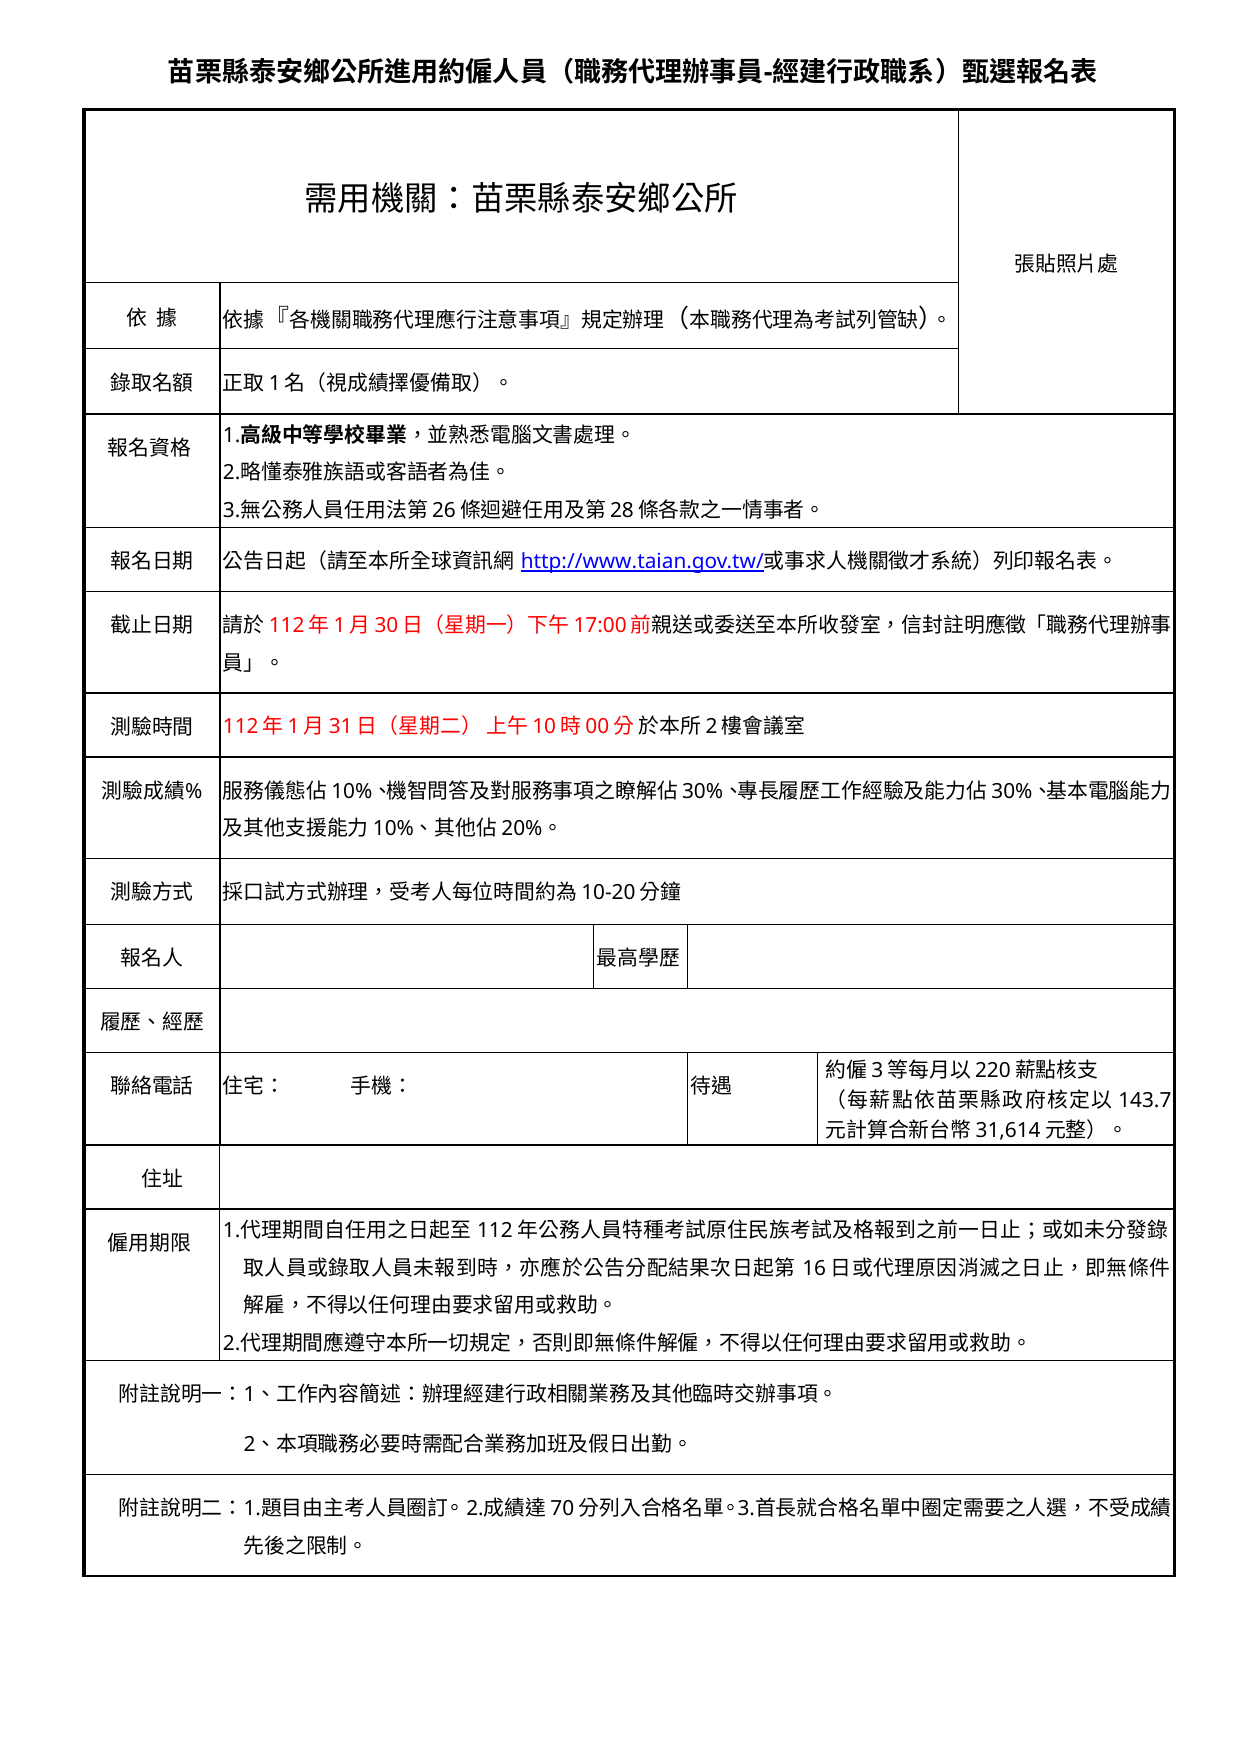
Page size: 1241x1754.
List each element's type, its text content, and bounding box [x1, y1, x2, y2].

table_cell 聯絡電話 [86, 1053, 219, 1144]
table_cell 附註說明一：1、工作內容簡述：辦理經建行政相關業務及其他臨時交辦事項。 2、本項職務必要時需配合業務加班及假日出勤。 [86, 1361, 1173, 1474]
table_cell [221, 989, 1173, 1052]
table_cell 住址 [86, 1146, 219, 1208]
text 苗栗縣泰安鄉公所進用約僱人員（職務代理辦事員-經建行政職系）甄選報名表 [84, 33, 1181, 108]
table_cell 採口試方式辦理，受考人每位時間約為10-20分鐘 [221, 859, 1173, 923]
table_cell 約僱3等每月以220薪點核支 （每薪點依苗栗縣政府核定以143.7元計算合新台幣31,614元整）。 [818, 1053, 1173, 1144]
table_cell 請於112年1月30日（星期一）下午17:00前親送或委送至本所收發室，信封註明應徵「職務代理辦事員」。 [221, 592, 1173, 692]
table_cell 住宅： 手機： [221, 1053, 687, 1144]
table_cell 正取1名（視成績擇優備取）。 [221, 349, 958, 413]
table_cell 公告日起（請至本所全球資訊網 http://www.taian.gov.tw/或事求人機關徵才系統）列印報名表。 [221, 528, 1173, 591]
table_cell 最高學歷 [594, 925, 687, 987]
table_cell 錄取名額 [86, 349, 219, 413]
table_cell 履歷、經歷 [86, 989, 219, 1052]
table_cell 依據『各機關職務代理應行注意事項』規定辦理（本職務代理為考試列管缺）。 [221, 283, 958, 347]
table_cell 僱用期限 [86, 1210, 219, 1360]
table_cell 附註說明二：1.題目由主考人員圈訂。 2.成績達70分列入合格名單。3.首長就合格名單中圈定需要之人選，不受成績先後之限制。 [86, 1475, 1173, 1575]
table_cell 報名人 [86, 925, 219, 987]
table_cell 報名日期 [86, 528, 219, 591]
table_cell 服務儀態佔10%、機智問答及對服務事項之瞭解佔30%、專長履歷工作經驗及能力佔30%、基本電腦能力及其他支援能力10%、其他佔20%。 [221, 758, 1173, 858]
table_cell [688, 925, 1173, 987]
table_cell 1.高級中等學校畢業，並熟悉電腦文書處理。 2.略懂泰雅族語或客語者為佳。 3.無公務人員任用法第26條迴避任用及第28條各款之一情事者。 [221, 415, 1173, 527]
table_header 需用機關：苗栗縣泰安鄉公所 [86, 111, 958, 282]
table_cell [220, 1146, 1173, 1208]
table_cell 112年1月31日（星期二） 上午10時00分 於本所2樓會議室 [221, 694, 1173, 756]
table_cell 依 據 [86, 283, 219, 347]
table_cell 1.代理期間自任用之日起至112年公務人員特種考試原住民族考試及格報到之前一日止；或如未分發錄取人員或錄取人員未報到時，亦應於公告分配結果次日起第16日或代理原因消滅之日止，即無條件解雇，不得以任何理由要求留用或救助。 2.代理期間應遵守本所一切規定，否則即無條件解僱，不得以任何理由要求留用或救助。 [220, 1210, 1173, 1360]
table_header 張貼照片處 [959, 111, 1173, 413]
table_cell 報名資格 [86, 415, 219, 527]
table_cell 待遇 [688, 1053, 817, 1144]
table_cell 測驗時間 [86, 694, 219, 756]
table_cell 測驗方式 [86, 859, 219, 923]
table_cell 測驗成績% [86, 758, 219, 858]
table_cell [221, 925, 593, 987]
table_cell 截止日期 [86, 592, 219, 692]
